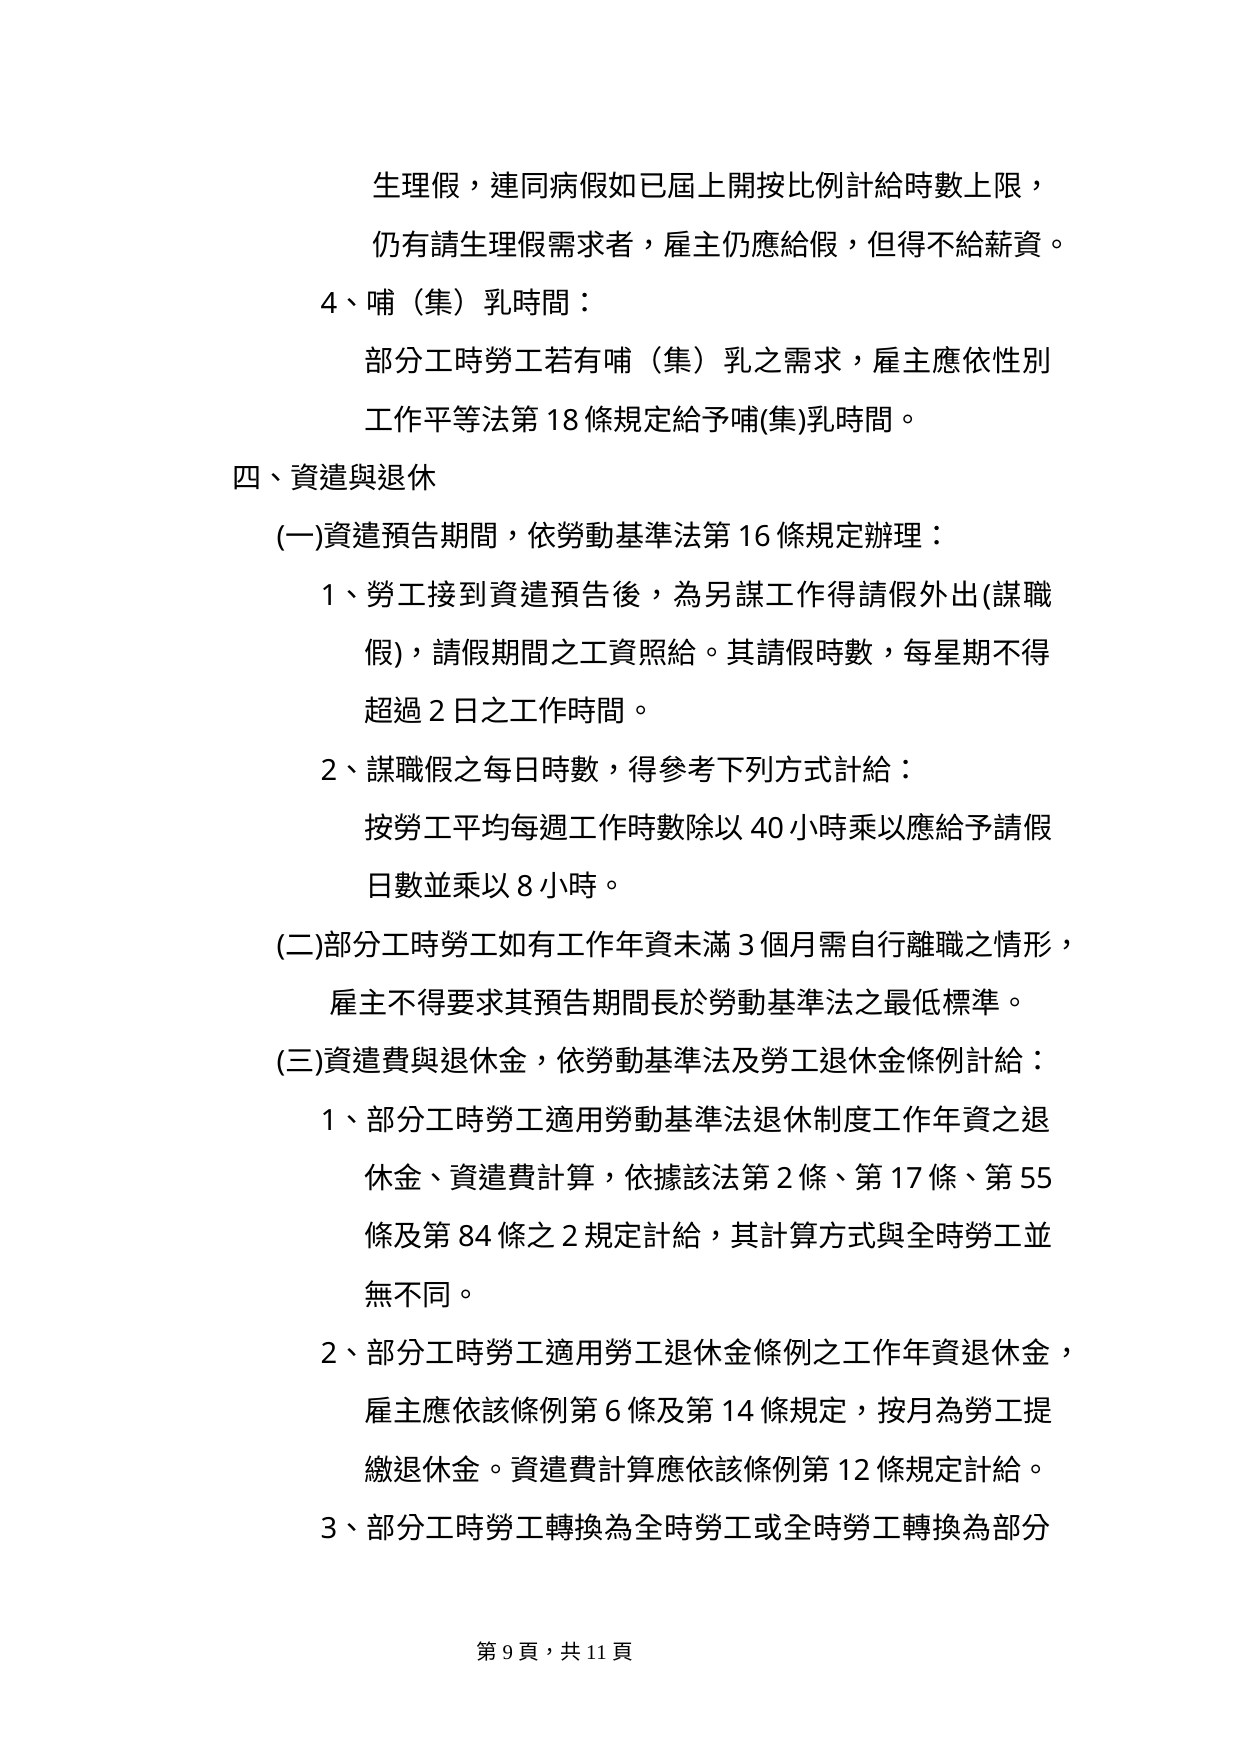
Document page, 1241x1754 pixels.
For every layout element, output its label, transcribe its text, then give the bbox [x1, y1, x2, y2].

list 謀職假之每日時數，得參考下列方式計給： [320, 733, 1053, 792]
list 資遣費與退休金，依勞動基準法及勞工退休金條例計給： [300, 1025, 1053, 1083]
text 按勞工平均每週工作時數除以40小時乘以應給予請假日數並乘以8小時。 [364, 792, 1053, 908]
list 部分工時勞工如有工作年資未滿3個月需自行離職之情形，雇主不得要求其預告期間長於勞動基準法之最低標準。 [300, 908, 1053, 1025]
list 部分工時勞工轉換為全時勞工或全時勞工轉換為部分 [320, 1492, 1053, 1550]
text (3)部分工時勞工年度內所請應併入未住院普通傷病假之生理假，連同病假如已屆上開按比例計給時數上限，仍有請生理假需求者，雇主仍應給假，但得不給薪資。 [327, 150, 1053, 267]
list 資遣與退休 [232, 442, 1053, 500]
list 部分工時勞工適用勞動基準法退休制度工作年資之退休金、資遣費計算，依據該法第2條、第17條、第55條及第84條之2規定計給，其計算方式與全時勞工並無不同。 [320, 1083, 1053, 1317]
text 部分工時勞工若有哺（集）乳之需求，雇主應依性別工作平等法第18條規定給予哺(集)乳時間。 [364, 325, 1053, 442]
list 勞工接到資遣預告後，為另謀工作得請假外出(謀職假)，請假期間之工資照給。其請假時數，每星期不得超過2日之工作時間。 [320, 558, 1053, 733]
list 資遣預告期間，依勞動基準法第16條規定辦理： [300, 500, 1053, 558]
list 部分工時勞工適用勞工退休金條例之工作年資退休金，雇主應依該條例第6條及第14條規定，按月為勞工提繳退休金。資遣費計算應依該條例第12條規定計給。 [320, 1317, 1053, 1492]
list 哺（集）乳時間： [320, 267, 1053, 325]
